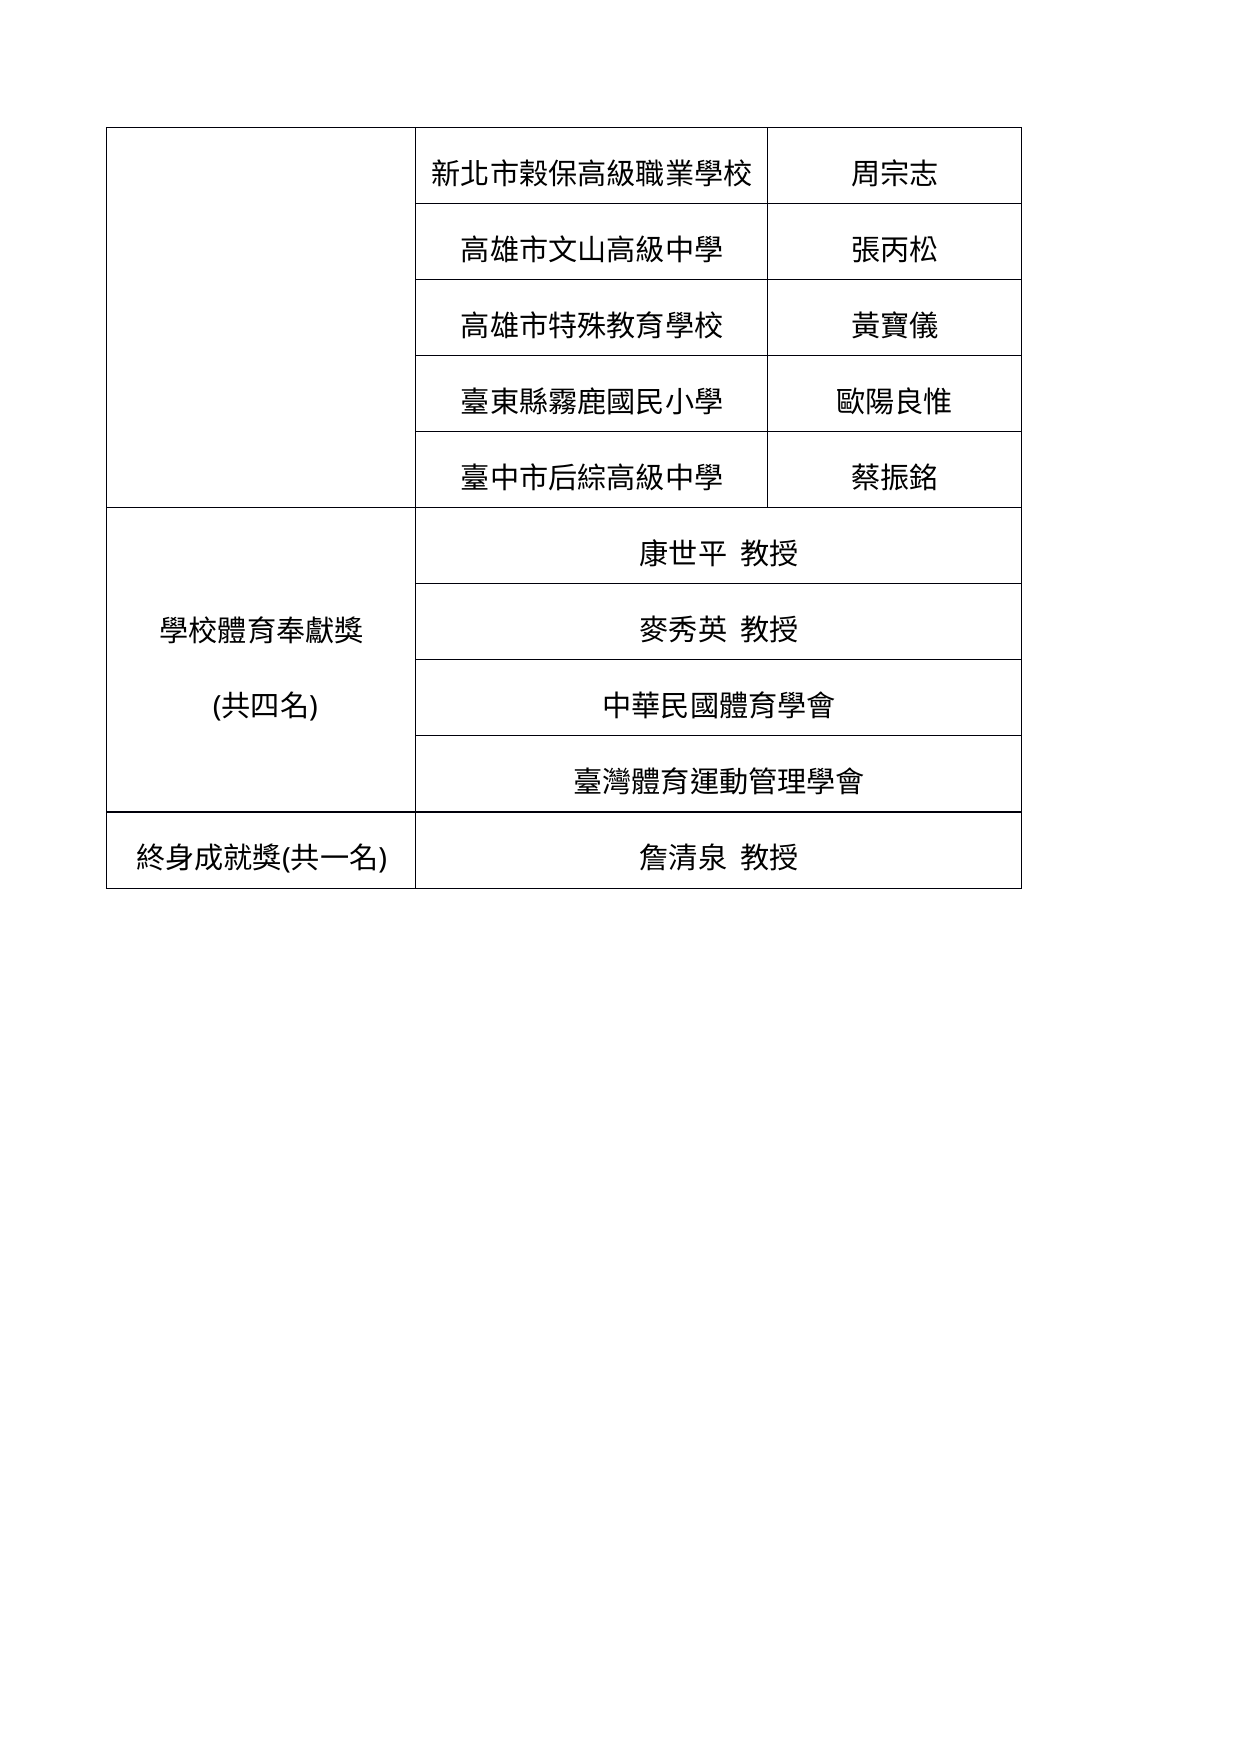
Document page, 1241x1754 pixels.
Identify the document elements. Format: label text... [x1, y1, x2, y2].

table_cell [107, 128, 415, 507]
table_cell 麥秀英 教授 [416, 584, 1021, 659]
table_cell 黃寶儀 [768, 280, 1021, 355]
table_cell 蔡振銘 [768, 432, 1021, 507]
table_cell 終身成就獎(共一名) [107, 813, 415, 887]
table_cell 臺東縣霧鹿國民小學 [416, 356, 767, 431]
table_cell 康世平 教授 [416, 508, 1021, 583]
table_cell 歐陽良惟 [768, 356, 1021, 431]
table_cell 學校體育奉獻獎 (共四名) [107, 508, 415, 811]
table_cell 中華民國體育學會 [416, 660, 1021, 735]
table_cell 新北市榖保高級職業學校 [416, 128, 767, 203]
table_cell 張丙松 [768, 204, 1021, 279]
table_cell 臺灣體育運動管理學會 [416, 736, 1021, 811]
table_cell 周宗志 [768, 128, 1021, 203]
table_cell 高雄市特殊教育學校 [416, 280, 767, 355]
table_cell 臺中市后綜高級中學 [416, 432, 767, 507]
table_cell 詹清泉 教授 [416, 813, 1021, 887]
table_cell 高雄市文山高級中學 [416, 204, 767, 279]
